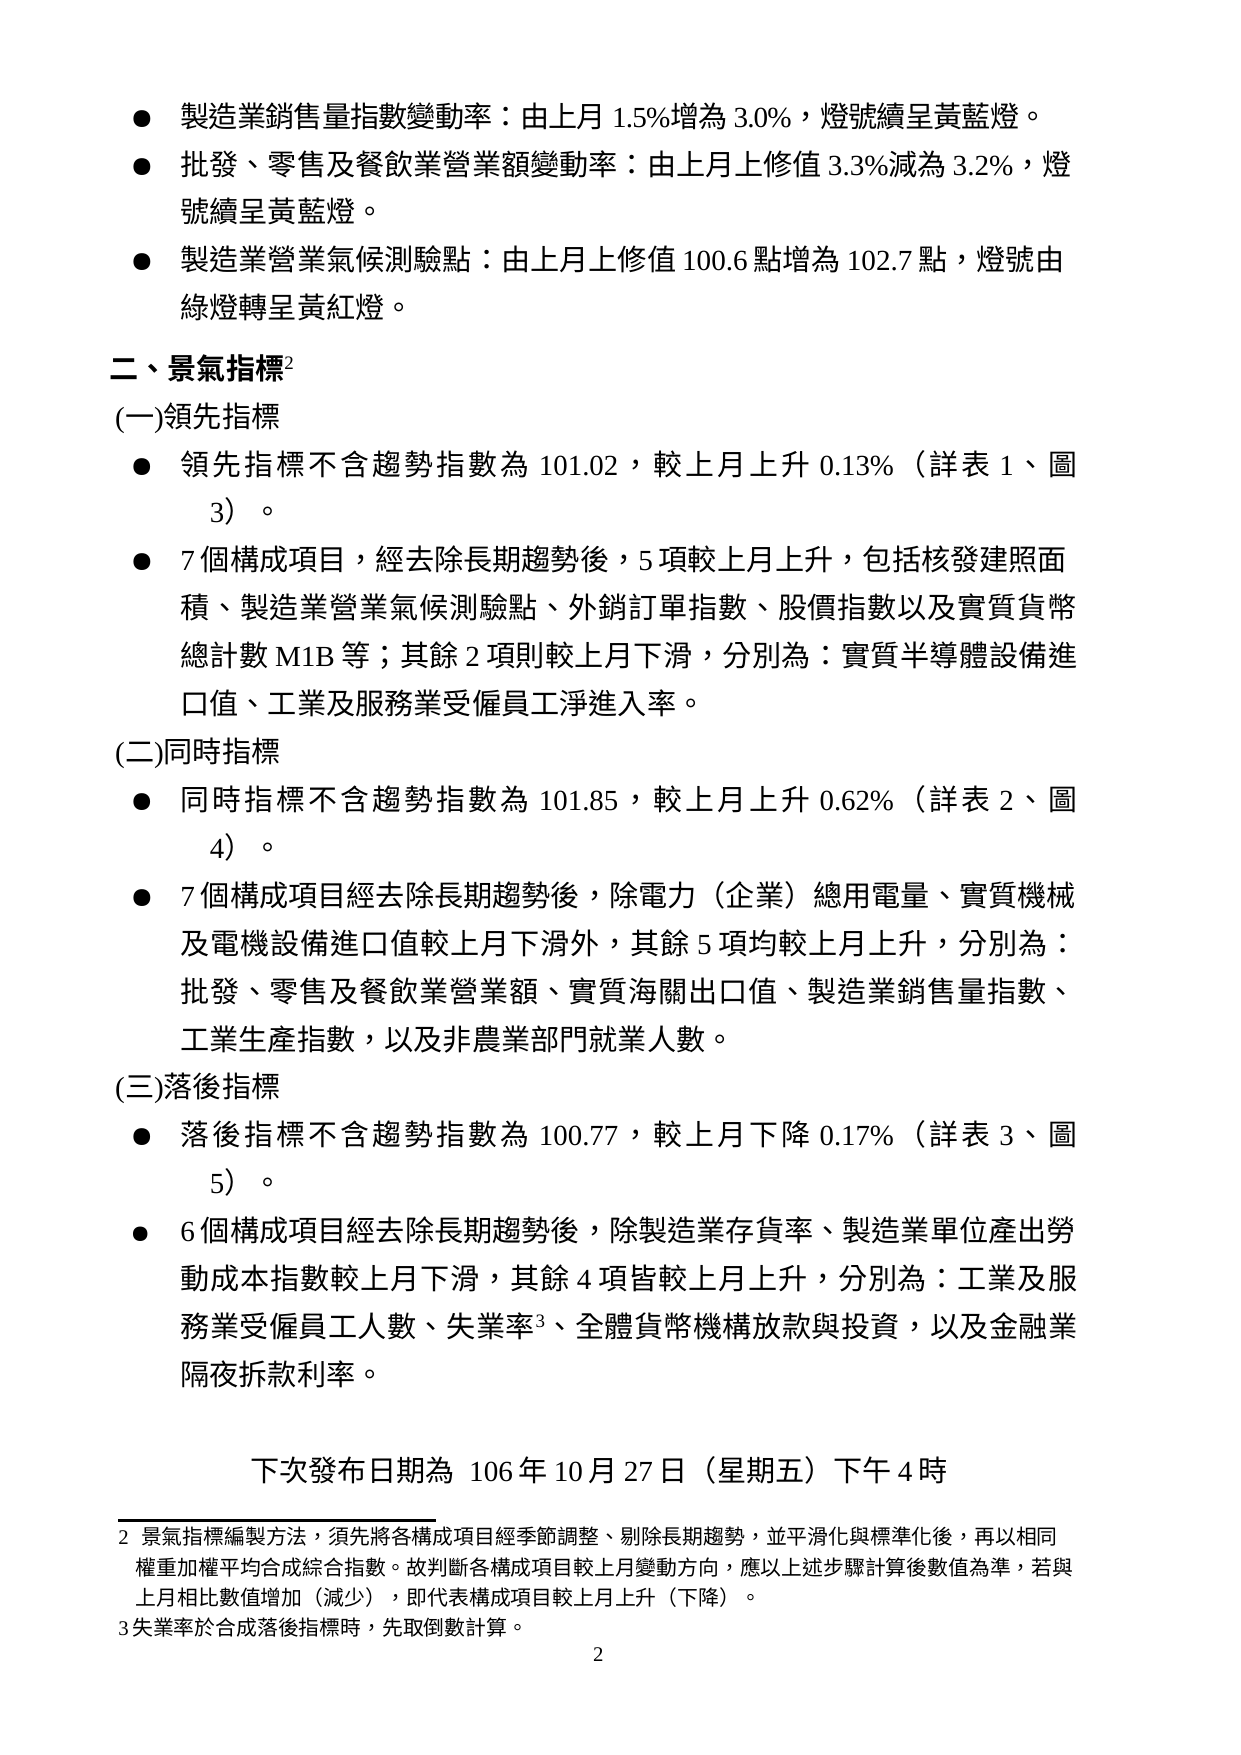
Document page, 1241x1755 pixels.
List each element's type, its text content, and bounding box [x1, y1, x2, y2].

list 7個構成項目經去除長期趨勢後，除電力（企業）總用電量、實質機械 [130, 868, 1078, 916]
list (三)落後指標 [65, 1059, 1078, 1107]
list 及電機設備進口值較上月下滑外，其餘5項均較上月上升，分別為：批發、零售及餐飲業營業額、實質海關出口值、製造業銷售量指數、工業生產指數，以及非農業部門就業人數。 [130, 916, 1078, 1059]
list 積、製造業營業氣候測驗點、外銷訂單指數、股價指數以及實質貨幣總計數M1B等；其餘2項則較上月下滑，分別為：實質半導體設備進口值、工業及服務業受僱員工淨進入率。 [130, 580, 1078, 724]
list 製造業營業氣候測驗點：由上月上修值100.6點增為102.7點，燈號由 [130, 232, 1078, 280]
list 景氣指標編製方法，須先將各構成項目經季節調整、剔除長期趨勢，並平滑化與標準化後，再以相同權重加權平均合成綜合指數。故判斷各構成項目較上月變動方向，應以上述步驟計算後數值為準，若與上月相比數值增加（減少），即代表構成項目較上月上升（下降）。 [118, 1521, 1078, 1611]
list 7個構成項目，經去除長期趨勢後，5項較上月上升，包括核發建照面 [130, 532, 1078, 580]
list 動成本指數較上月下滑，其餘4項皆較上月上升，分別為：工業及服務業受僱員工人數、失業率、全體貨幣機構放款與投資，以及金融業隔夜拆款利率。 [130, 1251, 1078, 1395]
list 二、景氣指標 [59, 341, 1078, 389]
list 批發、零售及餐飲業營業額變動率：由上月上修值3.3%減為3.2%，燈 [130, 137, 1078, 184]
list (二)同時指標 [65, 724, 1078, 772]
list 失業率於合成落後指標時，先取倒數計算。 [118, 1611, 1078, 1641]
list 領先指標不含趨勢指數為101.02，較上月上升0.13%（詳表1、圖3）。 [130, 437, 1078, 532]
list 6個構成項目經去除長期趨勢後，除製造業存貨率、製造業單位產出勞 [130, 1203, 1078, 1251]
list 綠燈轉呈黃紅燈。 [130, 280, 1078, 328]
list 落後指標不含趨勢指數為100.77，較上月下降0.17%（詳表3、圖5）。 [130, 1107, 1078, 1203]
list 號續呈黃藍燈。 [130, 184, 1078, 232]
list 製造業銷售量指數變動率：由上月1.5%增為3.0%，燈號續呈黃藍燈。 [130, 89, 1078, 137]
list 同時指標不含趨勢指數為101.85，較上月上升0.62%（詳表2、圖4）。 [130, 772, 1078, 868]
text 下次發布日期為 106年10月27日（星期五）下午4時 [177, 1443, 1078, 1491]
list (一)領先指標 [65, 389, 1078, 437]
